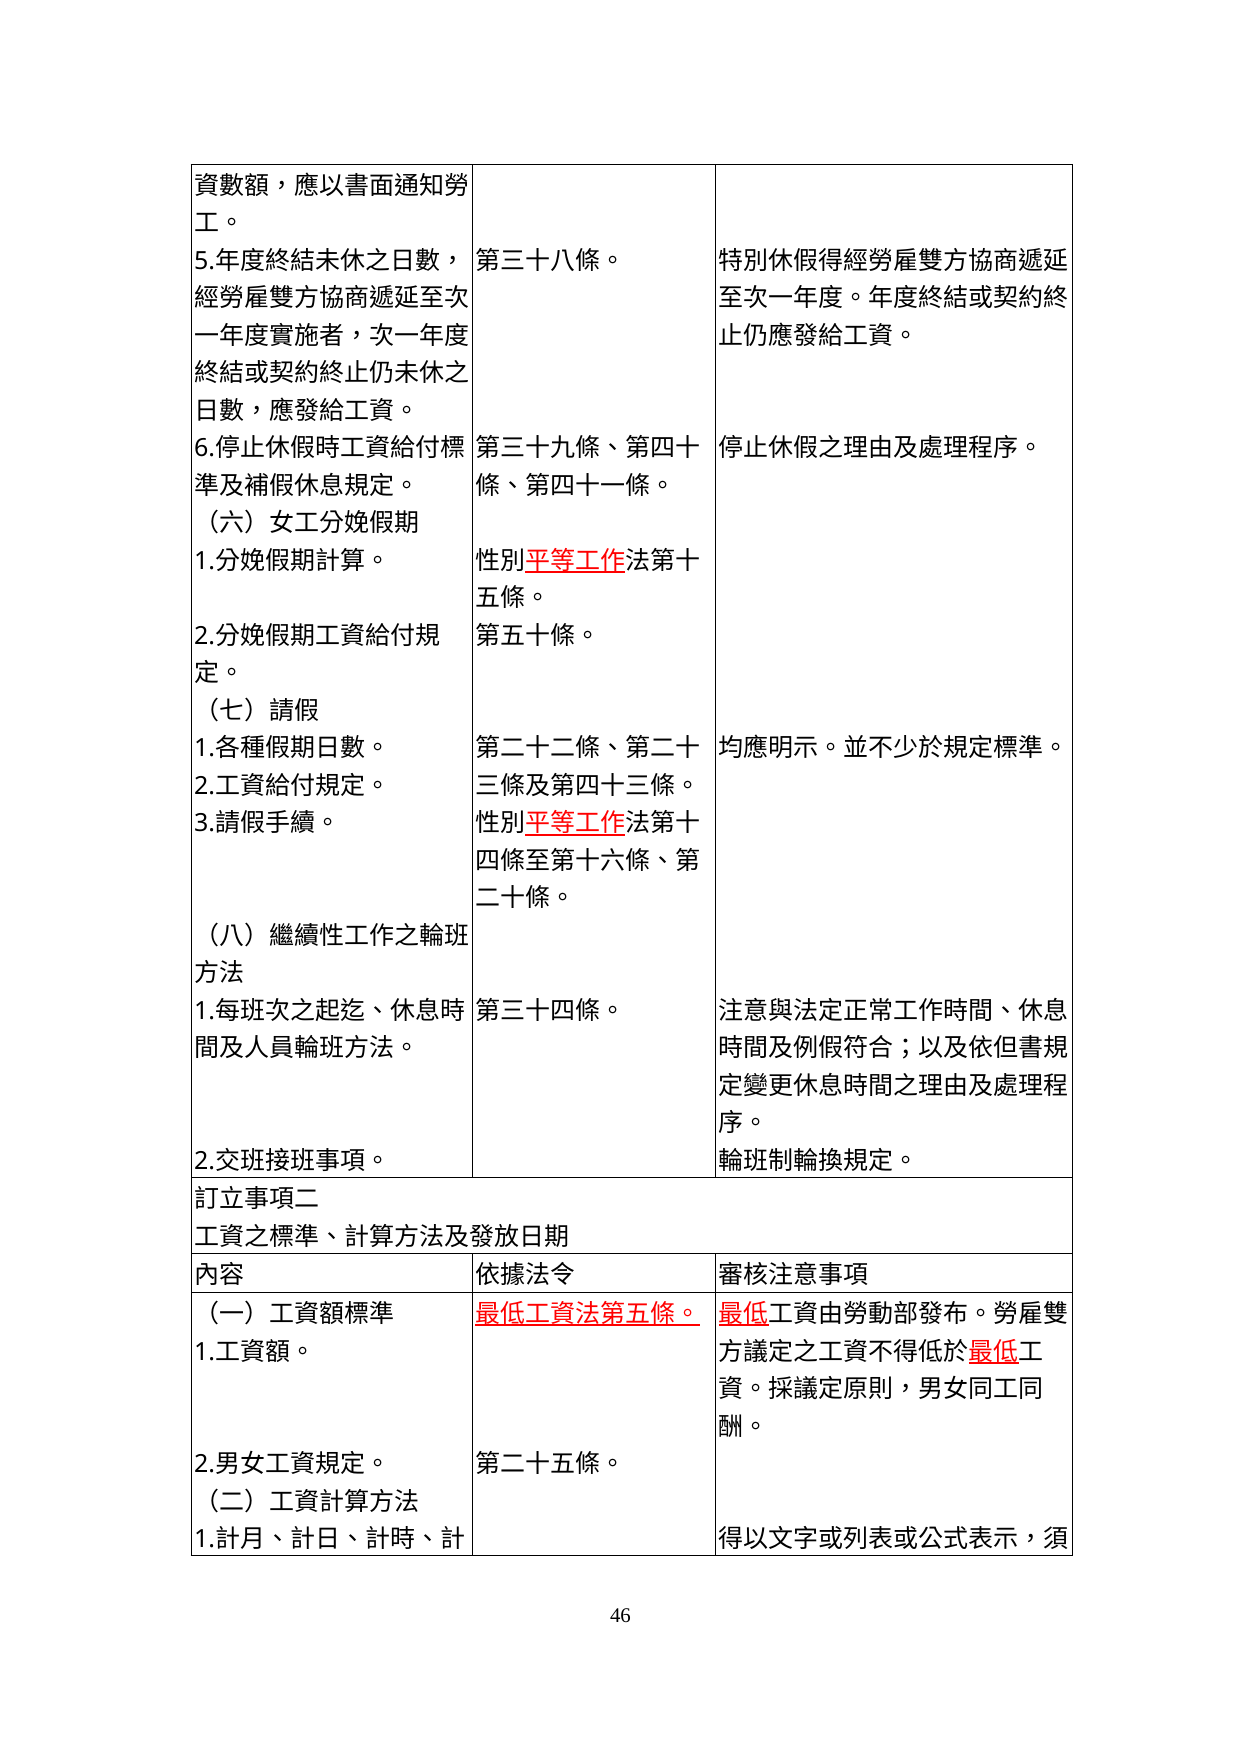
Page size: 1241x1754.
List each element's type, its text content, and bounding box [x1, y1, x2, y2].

table_cell 最低工資法第五條。 第二十五條。 [473, 1293, 715, 1555]
table_cell 訂立事項二 工資之標準、計算方法及發放日期 [192, 1178, 1072, 1253]
table_cell 內容 [192, 1254, 472, 1292]
table_cell 資數額，應以書面通知勞工。 5.年度終結未休之日數，經勞雇雙方協商遞延至次一年度實施者，次一年度終結或契約終止仍未休之日數，應發給工資。 6.停止休假時工資給付標準及補假休息規定。 （六）女工分娩假期 1.分娩假期計算。 2.分娩假期工資給付規定。 （七）請假 1.各種假期日數。 2.工資給付規定。 3.請假手續。 （八）繼續性工作之輪班方法 1.每班次之起迄、休息時間及人員輪班方法。 2.交班接班事項。 [192, 165, 472, 1177]
table_cell 特別休假得經勞雇雙方協商遞延至次一年度。年度終結或契約終止仍應發給工資。 停止休假之理由及處理程序。 均應明示。並不少於規定標準。 注意與法定正常工作時間、休息時間及例假符合；以及依但書規定變更休息時間之理由及處理程序。 輪班制輪換規定。 [716, 165, 1072, 1177]
table_cell 最低工資由勞動部發布。勞雇雙方議定之工資不得低於最低工資。採議定原則，男女同工同酬。 得以文字或列表或公式表示，須 [716, 1293, 1072, 1555]
table_cell 審核注意事項 [716, 1254, 1072, 1292]
table_cell （一）工資額標準 1.工資額。 2.男女工資規定。 （二）工資計算方法 1.計月、計日、計時、計 [192, 1293, 472, 1555]
table_cell 依據法令 [473, 1254, 715, 1292]
table_cell 第三十八條。 第三十九條、第四十條、第四十一條。 性別平等工作法第十五條。 第五十條。 第二十二條、第二十三條及第四十三條。性別平等工作法第十四條至第十六條、第二十條。 第三十四條。 [473, 165, 715, 1177]
